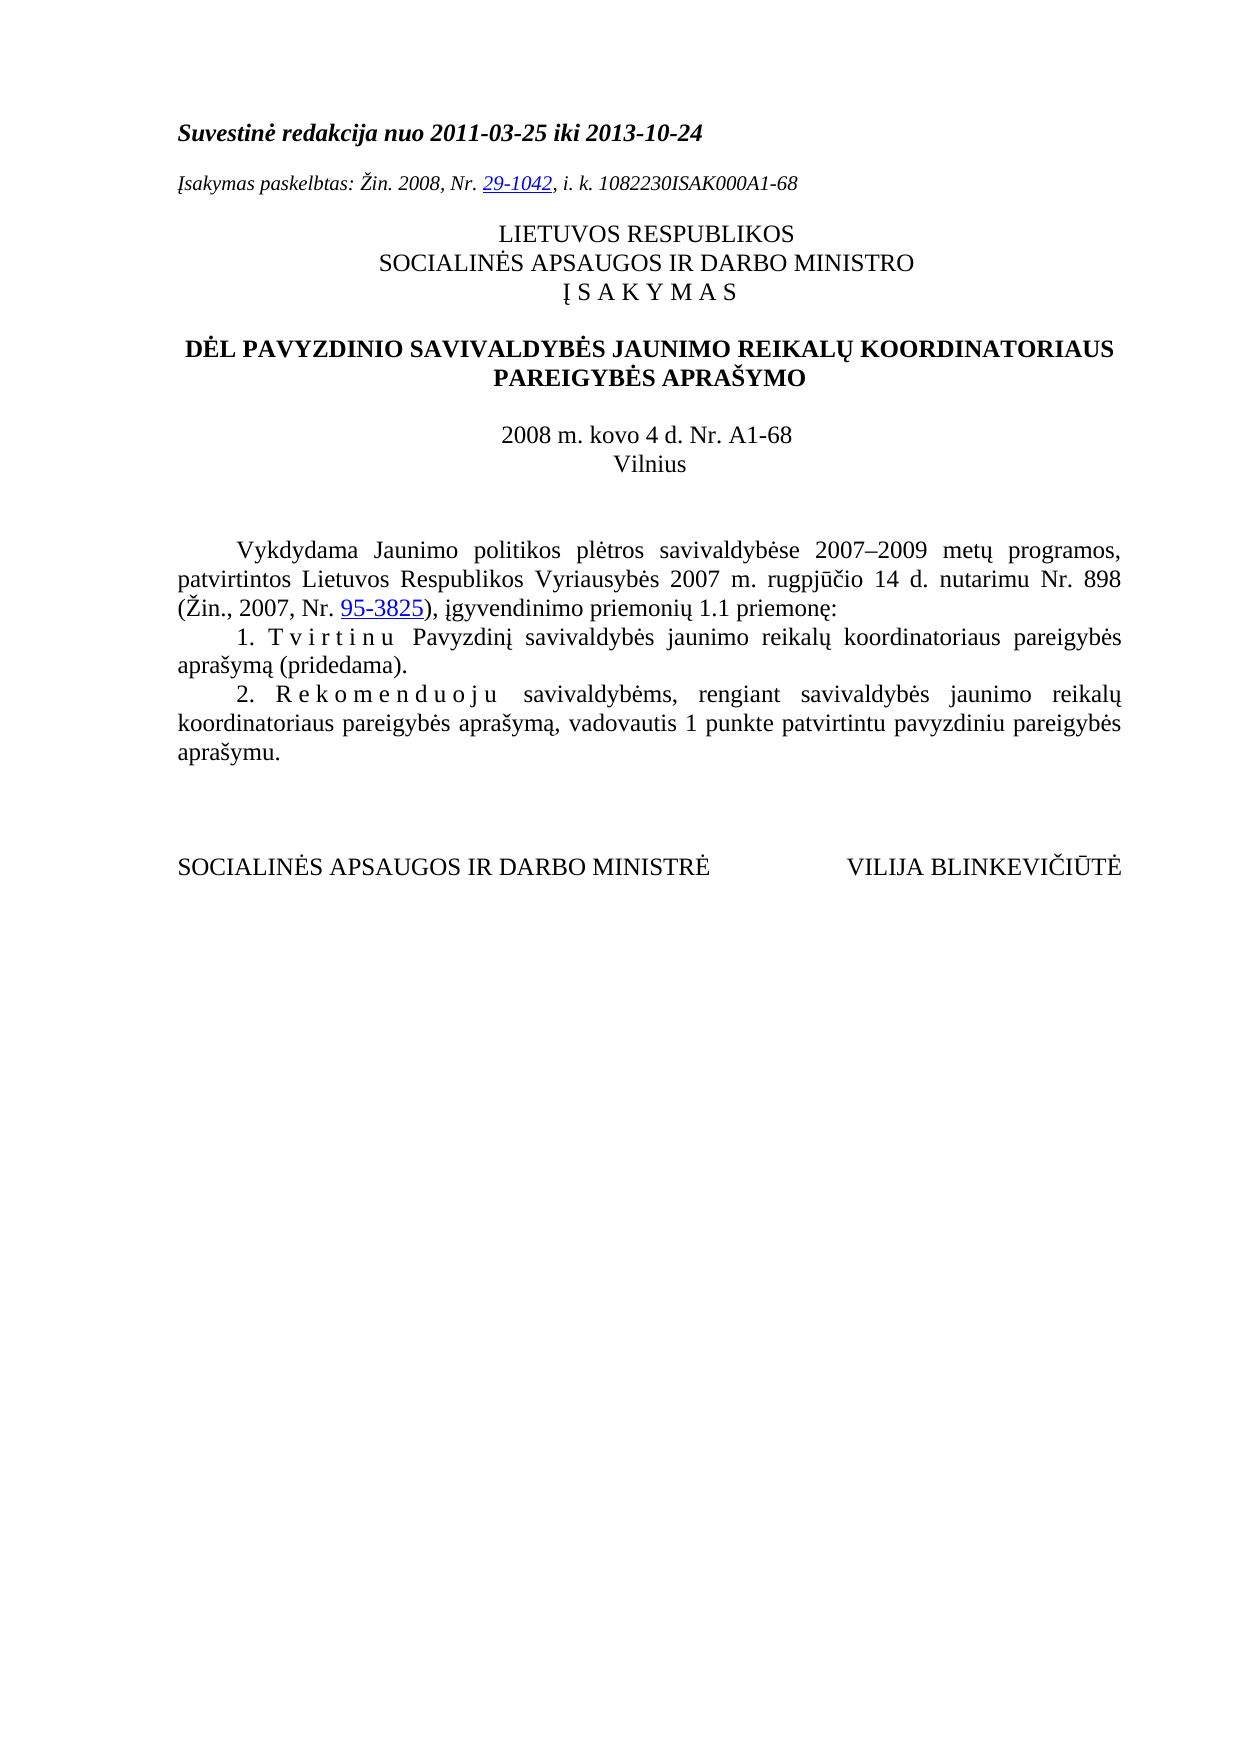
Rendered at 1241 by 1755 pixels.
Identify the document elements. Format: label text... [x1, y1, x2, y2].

text 2. Rekomenduoju savivaldybėms, rengiant savivaldybės jaunimo reikalų koordinatoriaus pareigybės aprašymą, vadovautis 1 punkte patvirtintu pavyzdiniu pareigybės aprašymu. [177, 679, 1122, 765]
text Įsakymas paskelbtas: Žin. 2008, Nr. 29-1042, i. k. 1082230ISAK000A1-68 [177, 171, 1122, 195]
text LIETUVOS RESPUBLIKOS SOCIALINĖS APSAUGOS IR DARBO MINISTRO [177, 219, 1122, 277]
text ĮSAKYMAS [177, 277, 1122, 305]
text SOCIALINĖS APSAUGOS IR DARBO MINISTRĖ VILIJA BLINKEVIČIŪTĖ [177, 852, 1122, 880]
text DĖL PAVYZDINIO SAVIVALDYBĖS JAUNIMO REIKALŲ KOORDINATORIAUS PAREIGYBĖS APRAŠYMO [177, 334, 1122, 392]
text 1. Tvirtinu Pavyzdinį savivaldybės jaunimo reikalų koordinatoriaus pareigybės aprašymą (pridedama). [177, 622, 1122, 679]
text Vilnius [177, 449, 1122, 478]
text Vykdydama Jaunimo politikos plėtros savivaldybėse 2007–2009 metų programos, patvirtintos Lietuvos Respublikos Vyriausybės 2007 m. rugpjūčio 14 d. nutarimu Nr. 898 (Žin., 2007, Nr. 95-3825), įgyvendinimo priemonių 1.1 priemonę: [177, 535, 1122, 622]
text 2008 m. kovo 4 d. Nr. A1-68 [177, 420, 1122, 449]
text Suvestinė redakcija nuo 2011-03-25 iki 2013-10-24 [177, 118, 1122, 147]
